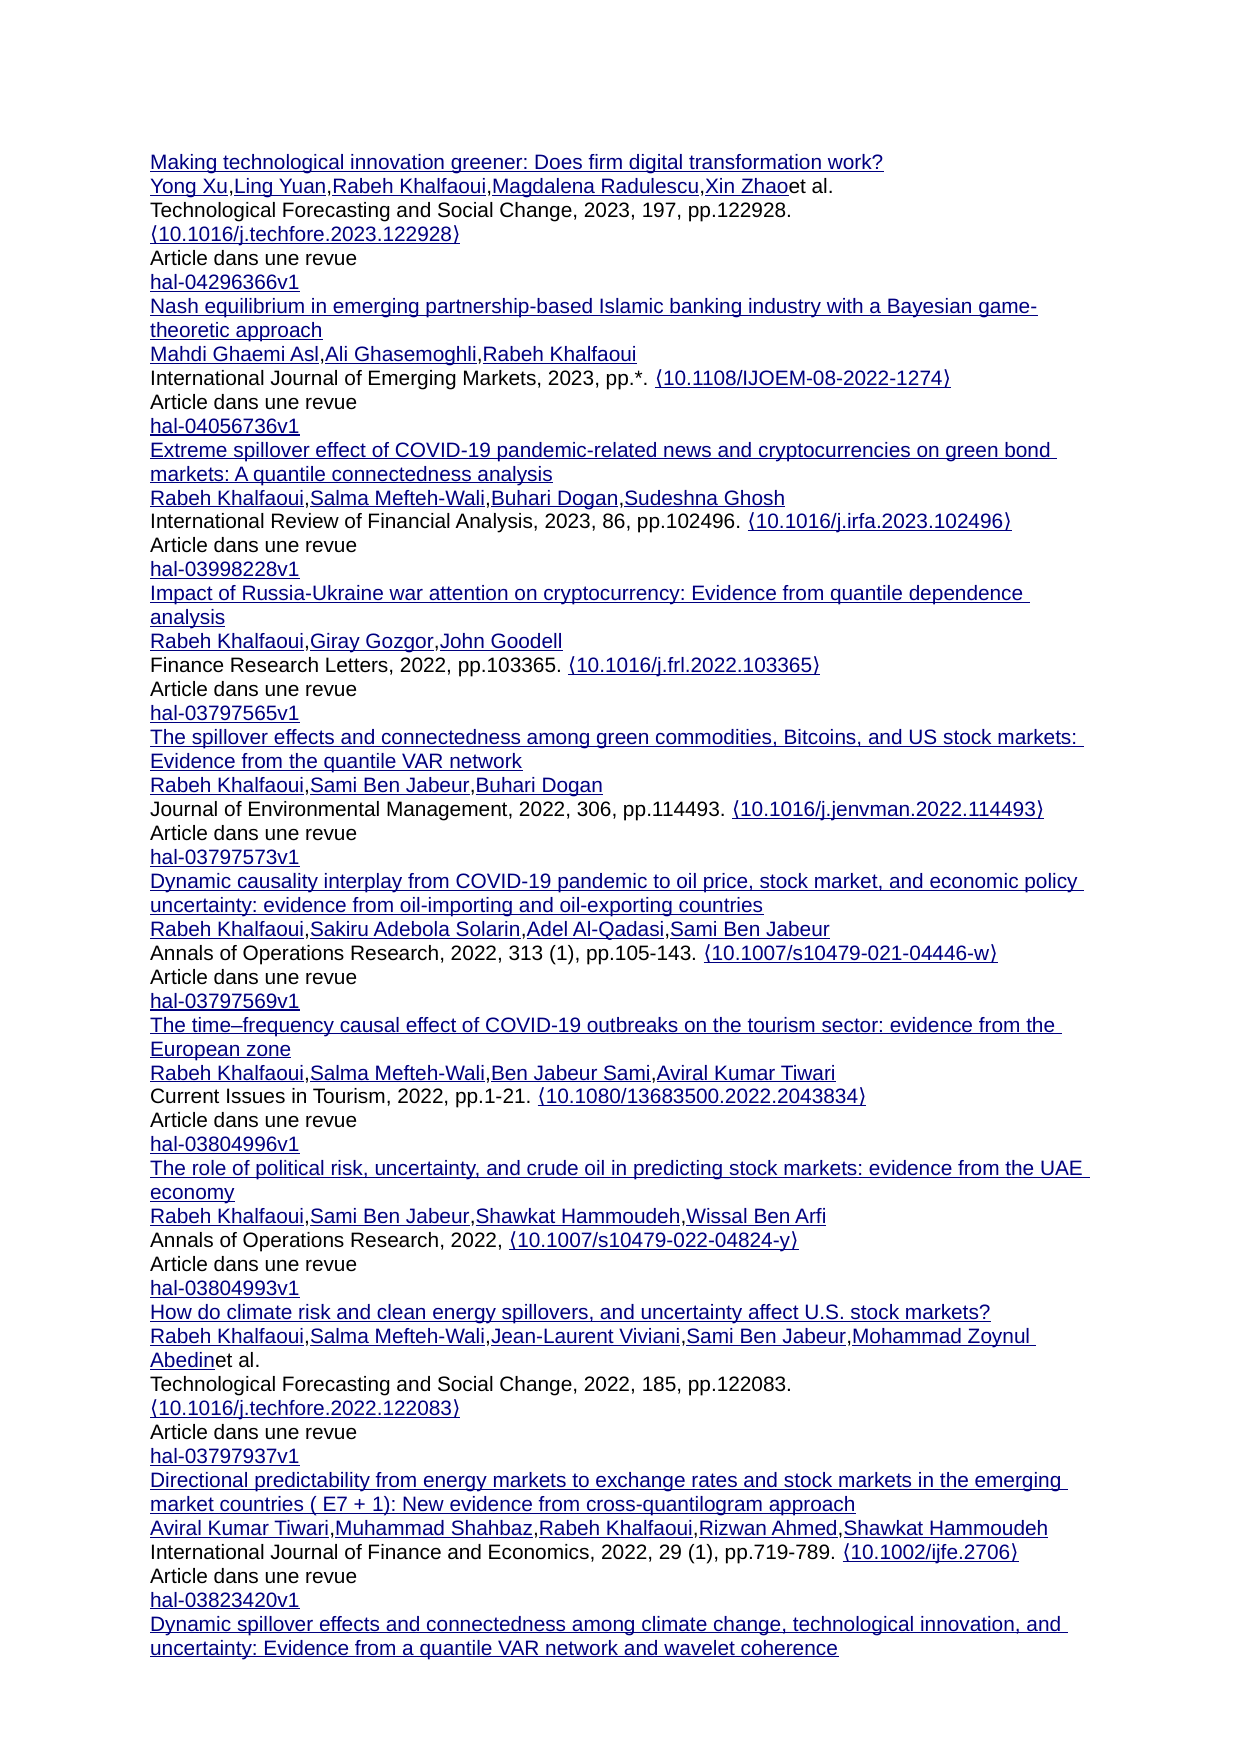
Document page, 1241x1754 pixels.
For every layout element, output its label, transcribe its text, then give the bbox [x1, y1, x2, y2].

table_cell The time–frequency causal effect of COVID-19 outbreaks on the tourism sector: evidence from the European zone Rabeh Khalfaoui,Salma Mefteh-Wali,Ben Jabeur Sami,Aviral Kumar Tiwari Current Issues in Tourism, 2022, pp.1-21. ⟨10.1080/13683500.2022.2043834⟩ Article dans une revue hal-03804996v1 [150, 1013, 1090, 1156]
table_cell Dynamic spillover effects and connectedness among climate change, technological innovation, and uncertainty: Evidence from a quantile VAR network and wavelet coherence [150, 1611, 1090, 1659]
table_cell Directional predictability from energy markets to exchange rates and stock markets in the emerging market countries ( E7 + 1): New evidence from cross‐quantilogram approach Aviral Kumar Tiwari,Muhammad Shahbaz,Rabeh Khalfaoui,Rizwan Ahmed,Shawkat Hammoudeh International Journal of Finance and Economics, 2022, 29 (1), pp.719-789. ⟨10.1002/ijfe.2706⟩ Article dans une revue hal-03823420v1 [150, 1468, 1090, 1611]
table_cell economy Rabeh Khalfaoui,Sami Ben Jabeur,Shawkat Hammoudeh,Wissal Ben Arfi Annals of Operations Research, 2022, ⟨10.1007/s10479-022-04824-y⟩ Article dans une revue hal-03804993v1 [150, 1178, 1090, 1300]
table_cell Impact of Russia-Ukraine war attention on cryptocurrency: Evidence from quantile dependence analysis Rabeh Khalfaoui,Giray Gozgor,John Goodell Finance Research Letters, 2022, pp.103365. ⟨10.1016/j.frl.2022.103365⟩ Article dans une revue hal-03797565v1 [150, 581, 1090, 725]
table_cell Extreme spillover effect of COVID-19 pandemic-related news and cryptocurrencies on green bond markets: A quantile connectedness analysis Rabeh Khalfaoui,Salma Mefteh-Wali,Buhari Dogan,Sudeshna Ghosh International Review of Financial Analysis, 2023, 86, pp.102496. ⟨10.1016/j.irfa.2023.102496⟩ Article dans une revue hal-03998228v1 [150, 438, 1090, 581]
table_cell Nash equilibrium in emerging partnership-based Islamic banking industry with a Bayesian game-theoretic approach Mahdi Ghaemi Asl,Ali Ghasemoghli,Rabeh Khalfaoui International Journal of Emerging Markets, 2023, pp.*. ⟨10.1108/IJOEM-08-2022-1274⟩ Article dans une revue hal-04056736v1 [150, 294, 1090, 437]
table_cell The role of political risk, uncertainty, and crude oil in predicting stock markets: evidence from the UAE [150, 1156, 1090, 1177]
table_cell Making technological innovation greener: Does firm digital transformation work? Yong Xu,Ling Yuan,Rabeh Khalfaoui,Magdalena Radulescu,Xin Zhaoet al. Technological Forecasting and Social Change, 2023, 197, pp.122928. ⟨10.1016/j.techfore.2023.122928⟩ Article dans une revue hal-04296366v1 [150, 150, 1090, 294]
table_cell Dynamic causality interplay from COVID-19 pandemic to oil price, stock market, and economic policy uncertainty: evidence from oil-importing and oil-exporting countries Rabeh Khalfaoui,Sakiru Adebola Solarin,Adel Al-Qadasi,Sami Ben Jabeur Annals of Operations Research, 2022, 313 (1), pp.105-143. ⟨10.1007/s10479-021-04446-w⟩ Article dans une revue hal-03797569v1 [150, 869, 1090, 1012]
table_cell The spillover effects and connectedness among green commodities, Bitcoins, and US stock markets: Evidence from the quantile VAR network Rabeh Khalfaoui,Sami Ben Jabeur,Buhari Dogan Journal of Environmental Management, 2022, 306, pp.114493. ⟨10.1016/j.jenvman.2022.114493⟩ Article dans une revue hal-03797573v1 [150, 725, 1090, 869]
table_cell How do climate risk and clean energy spillovers, and uncertainty affect U.S. stock markets? Rabeh Khalfaoui,Salma Mefteh-Wali,Jean-Laurent Viviani,Sami Ben Jabeur,Mohammad Zoynul Abedinet al. Technological Forecasting and Social Change, 2022, 185, pp.122083. ⟨10.1016/j.techfore.2022.122083⟩ Article dans une revue hal-03797937v1 [150, 1300, 1090, 1468]
